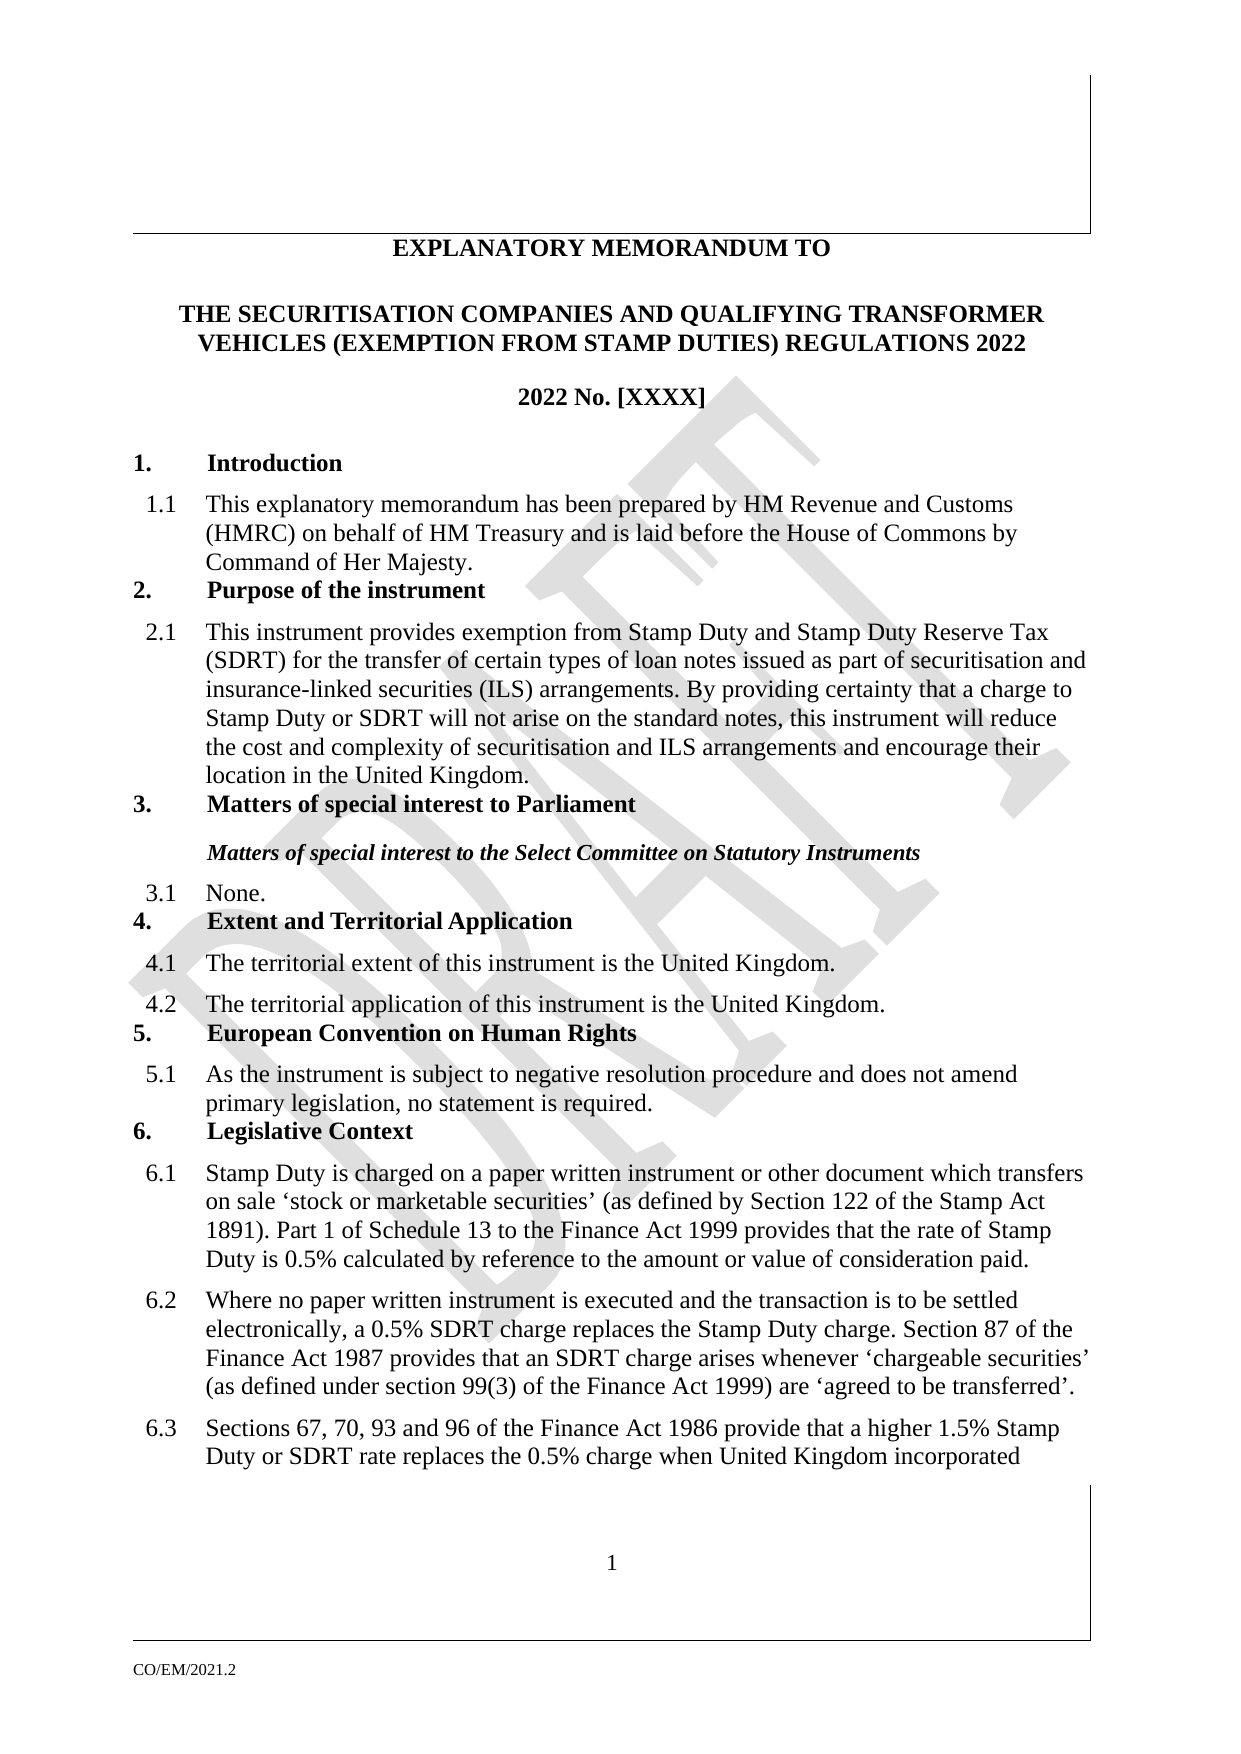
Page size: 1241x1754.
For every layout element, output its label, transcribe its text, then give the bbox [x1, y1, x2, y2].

title Legislative Context [501, 1116, 592, 1145]
list This instrument provides exemption from Stamp Duty and Stamp Duty Reserve Tax (SDRT) for the transfer of certain types of loan notes issued as part of securitisation and insurance-linked securities (ILS) arrangements. By providing certainty that a charge to Stamp Duty or SDRT will not arise on the standard notes, this instrument will reduce the cost and complexity of securitisation and ILS arrangements and encourage their location in the United Kingdom. [888, 617, 1091, 789]
list [490, 878, 624, 906]
list The territorial application of this instrument is the United Kingdom. [145, 989, 193, 1018]
list As the instrument is subject to negative resolution procedure and does not amend primary legislation, no statement is required. [273, 1059, 464, 1116]
text [744, 382, 1091, 410]
title Extent and Territorial Application [133, 906, 382, 935]
list The territorial extent of this instrument is the United Kingdom. [677, 948, 820, 976]
list [622, 878, 653, 896]
text EXPLANATORY MEMORANDUM TO [133, 233, 1091, 262]
title European Convention on Human Rights [232, 1018, 397, 1046]
title European Convention on Human Rights [732, 1018, 1091, 1046]
list The territorial extent of this instrument is the United Kingdom. [530, 948, 679, 976]
list Stamp Duty is charged on a paper written instrument or other document which transfers on sale ‘stock or marketable securities’ (as defined by Section 122 of the Stamp Act 1891). Part 1 of Schedule 13 to the Finance Act 1999 provides that the rate of Stamp Duty is 0.5% calculated by reference to the amount or value of consideration paid. [532, 1158, 1091, 1273]
title Extent and Territorial Application [658, 906, 779, 935]
list [885, 878, 924, 891]
title Extent and Territorial Application [391, 906, 497, 935]
title Matters of special interest to Parliament [552, 789, 630, 818]
title Introduction [133, 448, 662, 477]
subtitle Matters of special interest to the Select Committee on Statutory Instruments [207, 839, 298, 865]
list As the instrument is subject to negative resolution procedure and does not amend primary legislation, no statement is required. [718, 1059, 1091, 1116]
list This explanatory memorandum has been prepared by HM Revenue and Customs (HMRC) on behalf of HM Treasury and is laid before the House of Commons by Command of Her Majesty. [145, 489, 669, 575]
title Extent and Territorial Application [789, 906, 879, 935]
list [363, 878, 478, 906]
list As the instrument is subject to negative resolution procedure and does not amend primary legislation, no statement is required. [544, 1059, 710, 1116]
list The territorial application of this instrument is the United Kingdom. [709, 989, 1091, 1018]
subtitle Matters of special interest to the Select Committee on Statutory Instruments [703, 839, 834, 865]
title Matters of special interest to Parliament [796, 789, 1011, 818]
list [753, 878, 875, 906]
subtitle Matters of special interest to the Select Committee on Statutory Instruments [846, 839, 1091, 865]
title Legislative Context [133, 1116, 320, 1145]
title Matters of special interest to Parliament [390, 789, 556, 818]
title Extent and Territorial Application [899, 906, 1091, 935]
list The territorial application of this instrument is the United Kingdom. [378, 989, 465, 1018]
title European Convention on Human Rights [133, 1018, 221, 1046]
list Where no paper written instrument is executed and the transaction is to be settled electronically, a 0.5% SDRT charge replaces the Stamp Duty charge. Section 87 of the Finance Act 1987 provides that an SDRT charge arises whenever ‘chargeable securities’ (as defined under section 99(3) of the Finance Act 1999) are ‘agreed to be transferred’. [145, 1285, 1091, 1400]
subtitle Matters of special interest to the Select Committee on Statutory Instruments [324, 839, 440, 865]
subtitle Matters of special interest to the Select Committee on Statutory Instruments [454, 839, 592, 865]
list The territorial extent of this instrument is the United Kingdom. [327, 948, 423, 976]
title Legislative Context [330, 1116, 488, 1145]
text 2022 No. [XXXX] [133, 382, 728, 410]
title [683, 463, 709, 477]
list The territorial application of this instrument is the United Kingdom. [203, 989, 366, 1018]
list This instrument provides exemption from Stamp Duty and Stamp Duty Reserve Tax (SDRT) for the transfer of certain types of loan notes issued as part of securitisation and insurance-linked securities (ILS) arrangements. By providing certainty that a charge to Stamp Duty or SDRT will not arise on the standard notes, this instrument will reduce the cost and complexity of securitisation and ILS arrangements and encourage their location in the United Kingdom. [624, 617, 1011, 789]
list Stamp Duty is charged on a paper written instrument or other document which transfers on sale ‘stock or marketable securities’ (as defined by Section 122 of the Stamp Act 1891). Part 1 of Schedule 13 to the Finance Act 1999 provides that the rate of Stamp Duty is 0.5% calculated by reference to the amount or value of consideration paid. [145, 1158, 448, 1273]
title European Convention on Human Rights [503, 1018, 595, 1046]
list This explanatory memorandum has been prepared by HM Revenue and Customs (HMRC) on behalf of HM Treasury and is laid before the House of Commons by Command of Her Majesty. [666, 489, 807, 575]
list As the instrument is subject to negative resolution procedure and does not amend primary legislation, no statement is required. [451, 1059, 563, 1116]
list None. [145, 878, 353, 906]
list [677, 878, 742, 906]
list This instrument provides exemption from Stamp Duty and Stamp Duty Reserve Tax (SDRT) for the transfer of certain types of loan notes issued as part of securitisation and insurance-linked securities (ILS) arrangements. By providing certainty that a charge to Stamp Duty or SDRT will not arise on the standard notes, this instrument will reduce the cost and complexity of securitisation and ILS arrangements and encourage their location in the United Kingdom. [145, 617, 758, 789]
title European Convention on Human Rights [410, 1018, 493, 1046]
list The territorial extent of this instrument is the United Kingdom. [433, 948, 501, 976]
title [584, 575, 836, 604]
title [846, 575, 1091, 604]
title [719, 448, 1091, 477]
subtitle Matters of special interest to the Select Committee on Statutory Instruments [591, 839, 671, 865]
title Purpose of the instrument [133, 575, 573, 604]
list This explanatory memorandum has been prepared by HM Revenue and Customs (HMRC) on behalf of HM Treasury and is laid before the House of Commons by Command of Her Majesty. [586, 532, 683, 575]
title Matters of special interest to Parliament [133, 789, 321, 818]
title Extent and Territorial Application [510, 906, 647, 935]
title Matters of special interest to Parliament [638, 789, 787, 818]
list [926, 878, 1091, 906]
title European Convention on Human Rights [612, 1018, 734, 1046]
list Stamp Duty is charged on a paper written instrument or other document which transfers on sale ‘stock or marketable securities’ (as defined by Section 122 of the Stamp Act 1891). Part 1 of Schedule 13 to the Finance Act 1999 provides that the rate of Stamp Duty is 0.5% calculated by reference to the amount or value of consideration paid. [372, 1158, 535, 1273]
list As the instrument is subject to negative resolution procedure and does not amend primary legislation, no statement is required. [145, 1059, 291, 1116]
list Sections 67, 70, 93 and 96 of the Finance Act 1986 provide that a higher 1.5% Stamp Duty or SDRT rate replaces the 0.5% charge when United Kingdom incorporated [145, 1413, 1091, 1470]
title Legislative Context [601, 1116, 1091, 1145]
list This explanatory memorandum has been prepared by HM Revenue and Customs (HMRC) on behalf of HM Treasury and is laid before the House of Commons by Command of Her Majesty. [760, 489, 1091, 575]
title THE Securitisation companies and qualifying transformer vehicles (exemption from stamp duties) regulations 2022 [133, 299, 1091, 357]
list The territorial extent of this instrument is the United Kingdom. [187, 948, 313, 976]
list The territorial extent of this instrument is the United Kingdom. [858, 948, 1091, 976]
title Matters of special interest to Parliament [1017, 789, 1091, 818]
list The territorial application of this instrument is the United Kingdom. [566, 989, 712, 1018]
